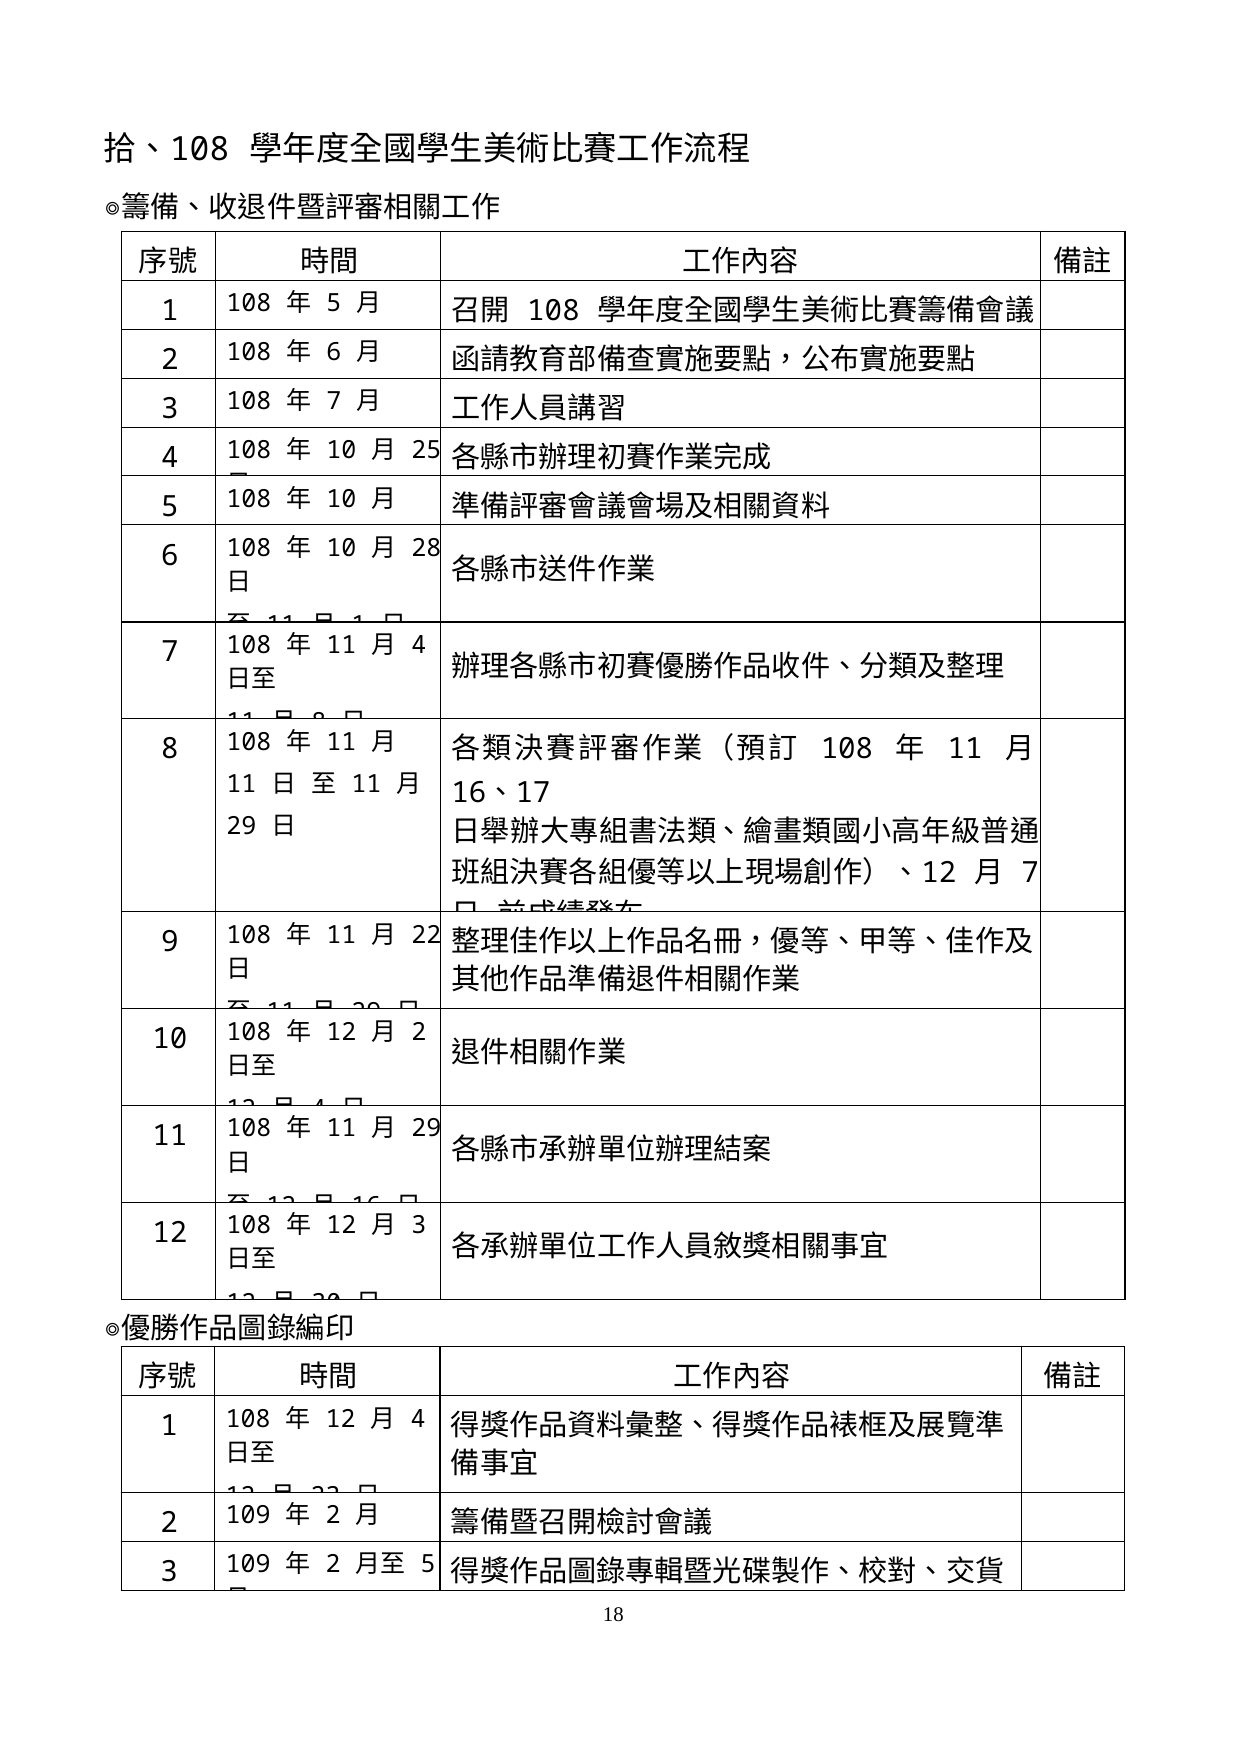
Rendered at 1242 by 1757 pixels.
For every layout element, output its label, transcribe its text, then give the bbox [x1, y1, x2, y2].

table_cell 108 年 11 月 29 日 至 12 月 16 日 [216, 1106, 440, 1202]
table_cell 1 [122, 281, 215, 329]
text ◎優勝作品圖錄編印 [103, 1299, 1142, 1342]
table_cell 108 年 12 月 3 日至 12 月 30 日 [216, 1203, 440, 1298]
table_cell [1041, 281, 1124, 329]
table_cell [1022, 1493, 1124, 1541]
text ◎籌備、收退件暨評審相關工作 [103, 186, 1142, 226]
table_cell [1041, 525, 1124, 621]
table_cell 108 年 11 月 22 日 至 11 月 29 日 [216, 912, 440, 1008]
table_cell 2 [122, 1493, 214, 1541]
table_cell 得獎作品資料彙整、得獎作品裱框及展覽準 備事宜 [441, 1396, 1021, 1492]
table_cell 108 年 12 月 2 日至 12 月 4 日 [216, 1009, 440, 1105]
table_cell 108 年 7 月 [216, 379, 440, 427]
table_cell 7 [122, 623, 215, 718]
table_cell 籌備暨召開檢討會議 [441, 1493, 1021, 1541]
table_cell [1041, 330, 1124, 378]
table_cell 各縣市送件作業 [441, 525, 669, 621]
table_cell 各承辦單位工作人員敘獎相關事宜 [441, 1203, 1040, 1298]
text 拾、108 學年度全國學生美術比賽工作流程 [103, 123, 1142, 167]
table_cell [1041, 428, 1124, 475]
table_cell [1041, 379, 1124, 427]
table_cell 3 [122, 1542, 214, 1590]
table_cell [1022, 1542, 1124, 1590]
table_cell [1041, 1106, 1124, 1202]
table_header 序號 [122, 232, 215, 280]
table_cell 整理佳作以上作品名冊，優等、甲等、佳作及 其他作品準備退件相關作業 [441, 912, 1040, 1008]
table_cell [669, 525, 1040, 621]
table_header 時間 [215, 1347, 439, 1395]
table_cell [1022, 1396, 1124, 1492]
table_cell 108 年 10 月 28 日 至 11 月 1 日 [216, 525, 440, 621]
table_header 備註 [1022, 1347, 1124, 1395]
table_header 時間 [216, 232, 440, 280]
table_cell 108 年 10 月 25 日 [216, 428, 440, 475]
table_cell 108 年 10 月 [216, 476, 440, 524]
table_header 工作內容 [669, 232, 1040, 280]
table_cell [1041, 1009, 1124, 1105]
table_cell [669, 379, 1040, 427]
table_cell [1041, 623, 1124, 718]
table_cell 各縣市承辦單位辦理結案 [441, 1106, 1040, 1202]
table_cell 109 年 2 月至 5 月 [215, 1542, 439, 1590]
table_header 備註 [1041, 232, 1124, 280]
table_cell 4 [122, 428, 215, 475]
table_cell 10 [122, 1009, 215, 1105]
table_cell 召開 108 學年度全國學生美術比賽籌備會議 [441, 281, 1040, 329]
table_cell 1 [122, 1396, 214, 1492]
table_cell 108 年 11 月 11 日 至 11 月 29 日 [216, 719, 440, 911]
table_cell 3 [122, 379, 215, 427]
table_cell [1041, 1203, 1124, 1298]
table_cell 各縣市辦理初賽作業完成 [441, 428, 1040, 475]
table_cell 得獎作品圖錄專輯暨光碟製作、校對、交貨 [441, 1542, 1021, 1590]
table_cell 11 [122, 1106, 215, 1202]
table_cell 5 [122, 476, 215, 524]
table_cell [1041, 476, 1124, 524]
table_cell 退件相關作業 [441, 1009, 669, 1105]
table_cell 9 [122, 912, 215, 1008]
table_cell 各類決賽評審作業（預訂 108 年 11 月 16、17 日舉辦大專組書法類、繪畫類國小高年級普通 班組決賽各組優等以上現場創作）、12 月 7 日 前成績發布 [441, 719, 1040, 911]
table_cell 6 [122, 525, 215, 621]
table_cell 108 年 6 月 [216, 330, 440, 378]
table_cell [1041, 719, 1124, 911]
table_cell 2 [122, 330, 215, 378]
table_cell 8 [122, 719, 215, 911]
table_header 工作內容 [441, 1347, 1021, 1395]
table_cell 108 年 12 月 4 日至 12 月 23 日 [215, 1396, 439, 1492]
table_cell 準備評審會議會場及相關資料 [441, 476, 1040, 524]
table_cell 工作人員講習 [441, 379, 669, 427]
table_header [441, 232, 669, 280]
table_cell [1041, 912, 1124, 1008]
table_cell 12 [122, 1203, 215, 1298]
table_cell 109 年 2 月 [215, 1493, 439, 1541]
table_cell 108 年 5 月 [216, 281, 440, 329]
table_cell 函請教育部備查實施要點，公布實施要點 [441, 330, 1040, 378]
table_cell 108 年 11 月 4 日至 11 月 8 日 [216, 623, 440, 718]
table_cell [669, 1009, 1040, 1105]
table_cell 辦理各縣市初賽優勝作品收件、分類及整理 [441, 623, 1040, 718]
table_header 序號 [122, 1347, 214, 1395]
